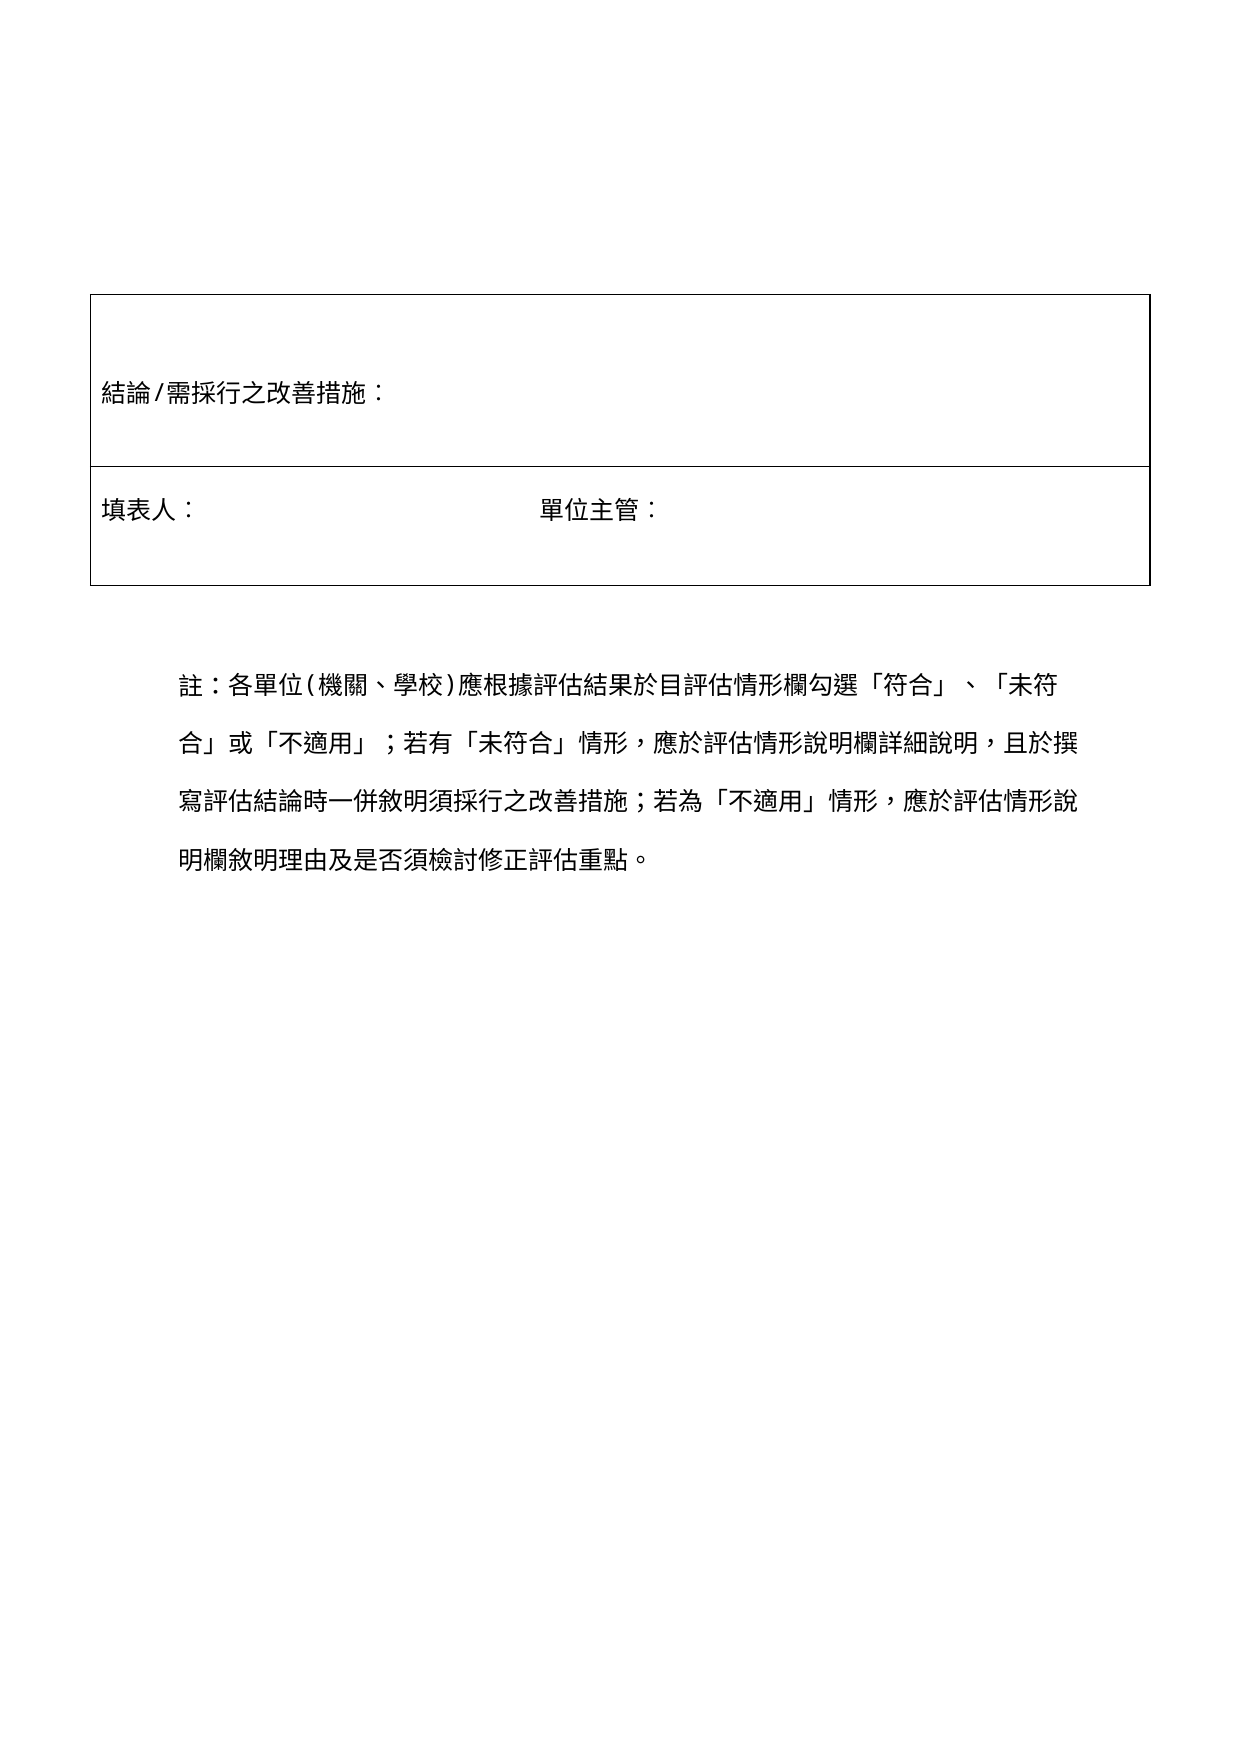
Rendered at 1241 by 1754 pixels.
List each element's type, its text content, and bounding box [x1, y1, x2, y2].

text 註：各單位(機關、學校)應根據評估結果於目評估情形欄勾選「符合」、「未符合」或「不適用」；若有「未符合」情形，應於評估情形說明欄詳細說明，且於撰寫評估結論時一併敘明須採行之改善措施；若為「不適用」情形，應於評估情形說明欄敘明理由及是否須檢討修正評估重點。 [178, 644, 1095, 877]
table_cell 填表人︰ 單位主管︰ [91, 467, 1149, 585]
table_cell 結論/需採行之改善措施︰ [91, 295, 1149, 466]
